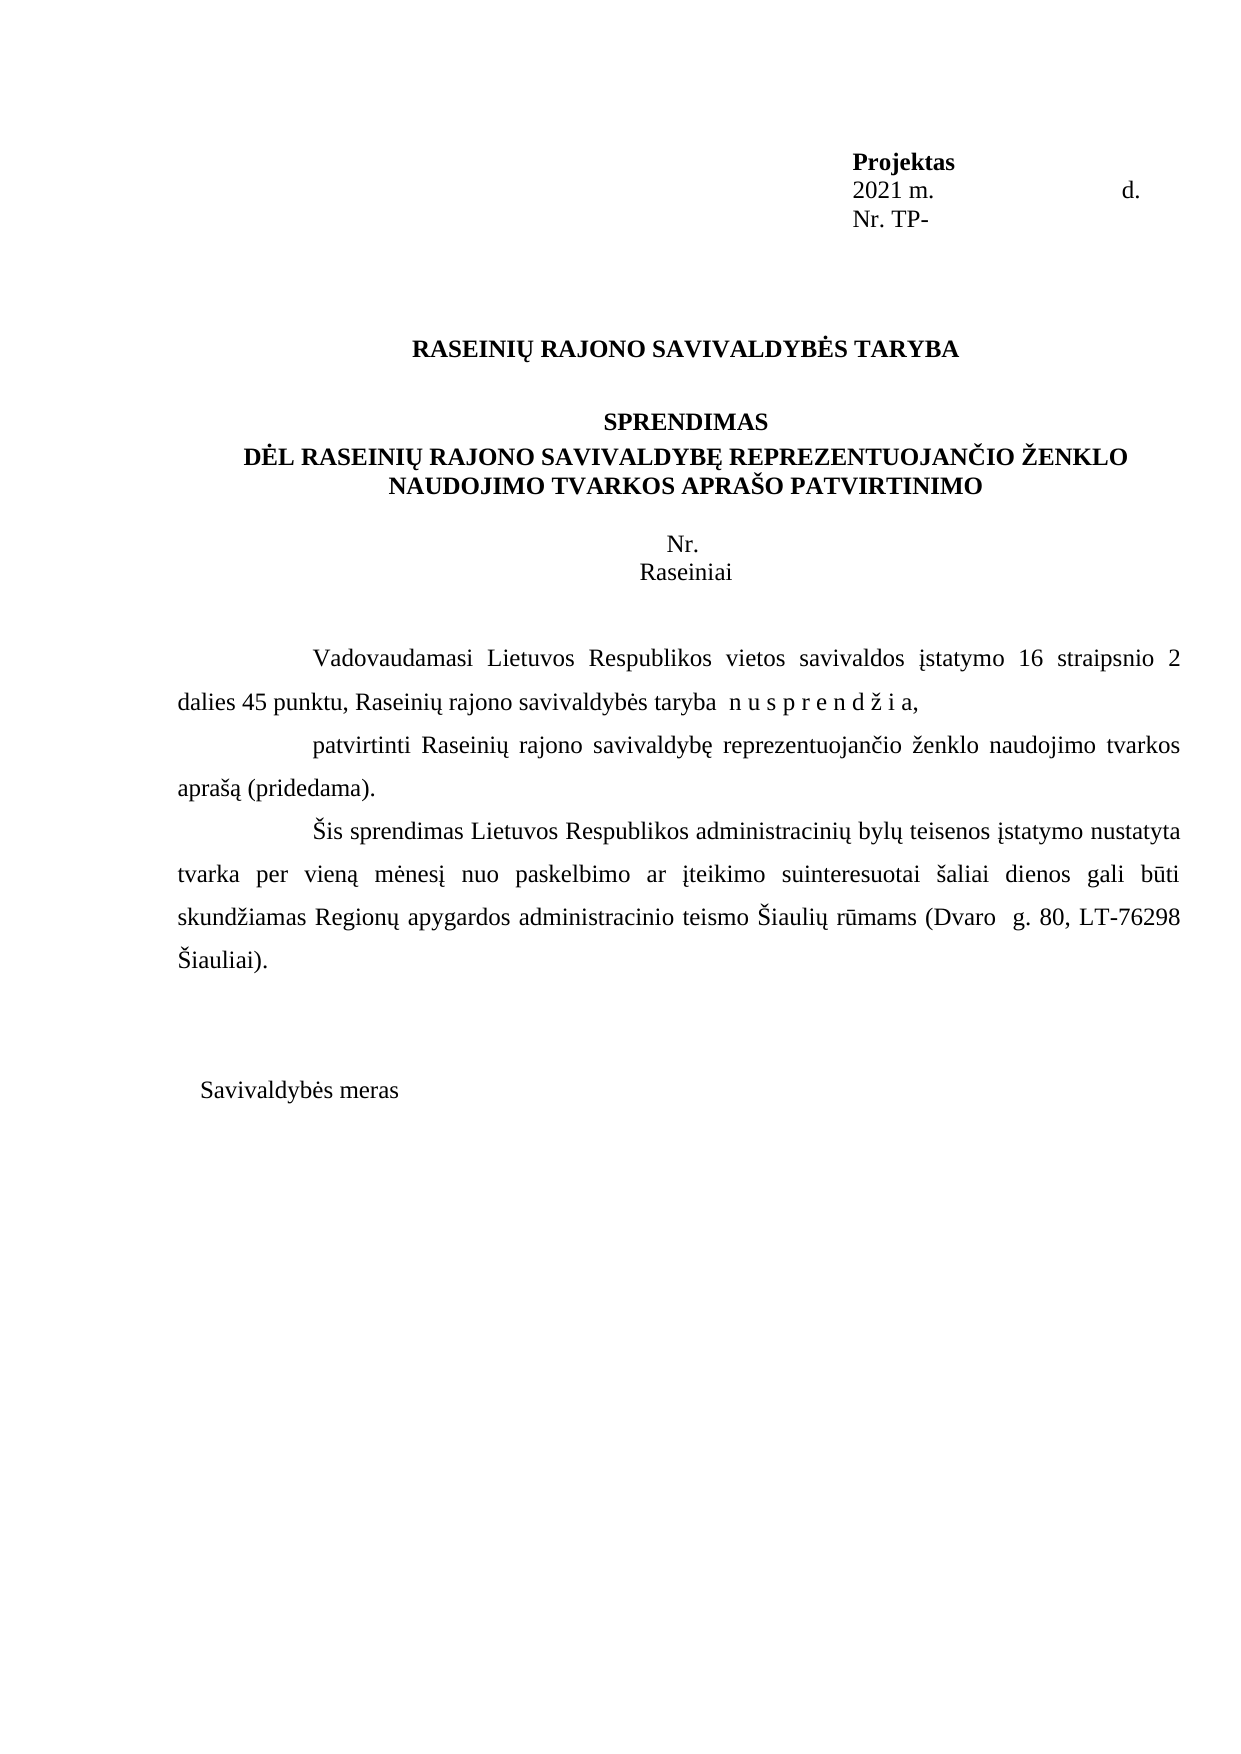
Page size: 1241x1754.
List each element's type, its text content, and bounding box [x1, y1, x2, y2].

table_cell SPRENDIMAS [177, 407, 1194, 442]
text Šis sprendimas Lietuvos Respublikos administracinių bylų teisenos įstatymo nustatyta tvarka per vieną mėnesį nuo paskelbimo ar įteikimo suinteresuotai šaliai dienos gali būti skundžiamas Regionų apygardos administracinio teismo Šiaulių rūmams (Dvaro g. 80, LT-76298 Šiauliai). [177, 816, 1181, 974]
table_cell Nr. Raseiniai [177, 500, 1194, 600]
text Projektas [177, 147, 1181, 176]
text Vadovaudamasi Lietuvos Respublikos vietos savivaldos įstatymo 16 straipsnio 2 dalies 45 punktu, Raseinių rajono savivaldybės taryba n u s p r e n d ž i a, [177, 643, 1181, 715]
table_header [824, 1075, 1192, 1110]
table_cell RASEINIŲ RAJONO SAVIVALDYBĖS TARYBA [177, 335, 1194, 407]
text patvirtinti Raseinių rajono savivaldybę reprezentuojančio ženklo naudojimo tvarkos aprašą (pridedama). [177, 730, 1181, 802]
table_cell DĖL raseinių rajono savivaldybę REPREZENTUOJANČIO ŽENKLO NAUDOJIMO TVARKOS APRAŠO PATVIRTINIMO [177, 443, 1194, 500]
text Nr. TP- [177, 204, 1181, 233]
table_header Savivaldybės meras [189, 1075, 572, 1110]
text 2021 m. d. [177, 176, 1181, 204]
table_header [177, 262, 1194, 334]
table_header [573, 1075, 823, 1110]
